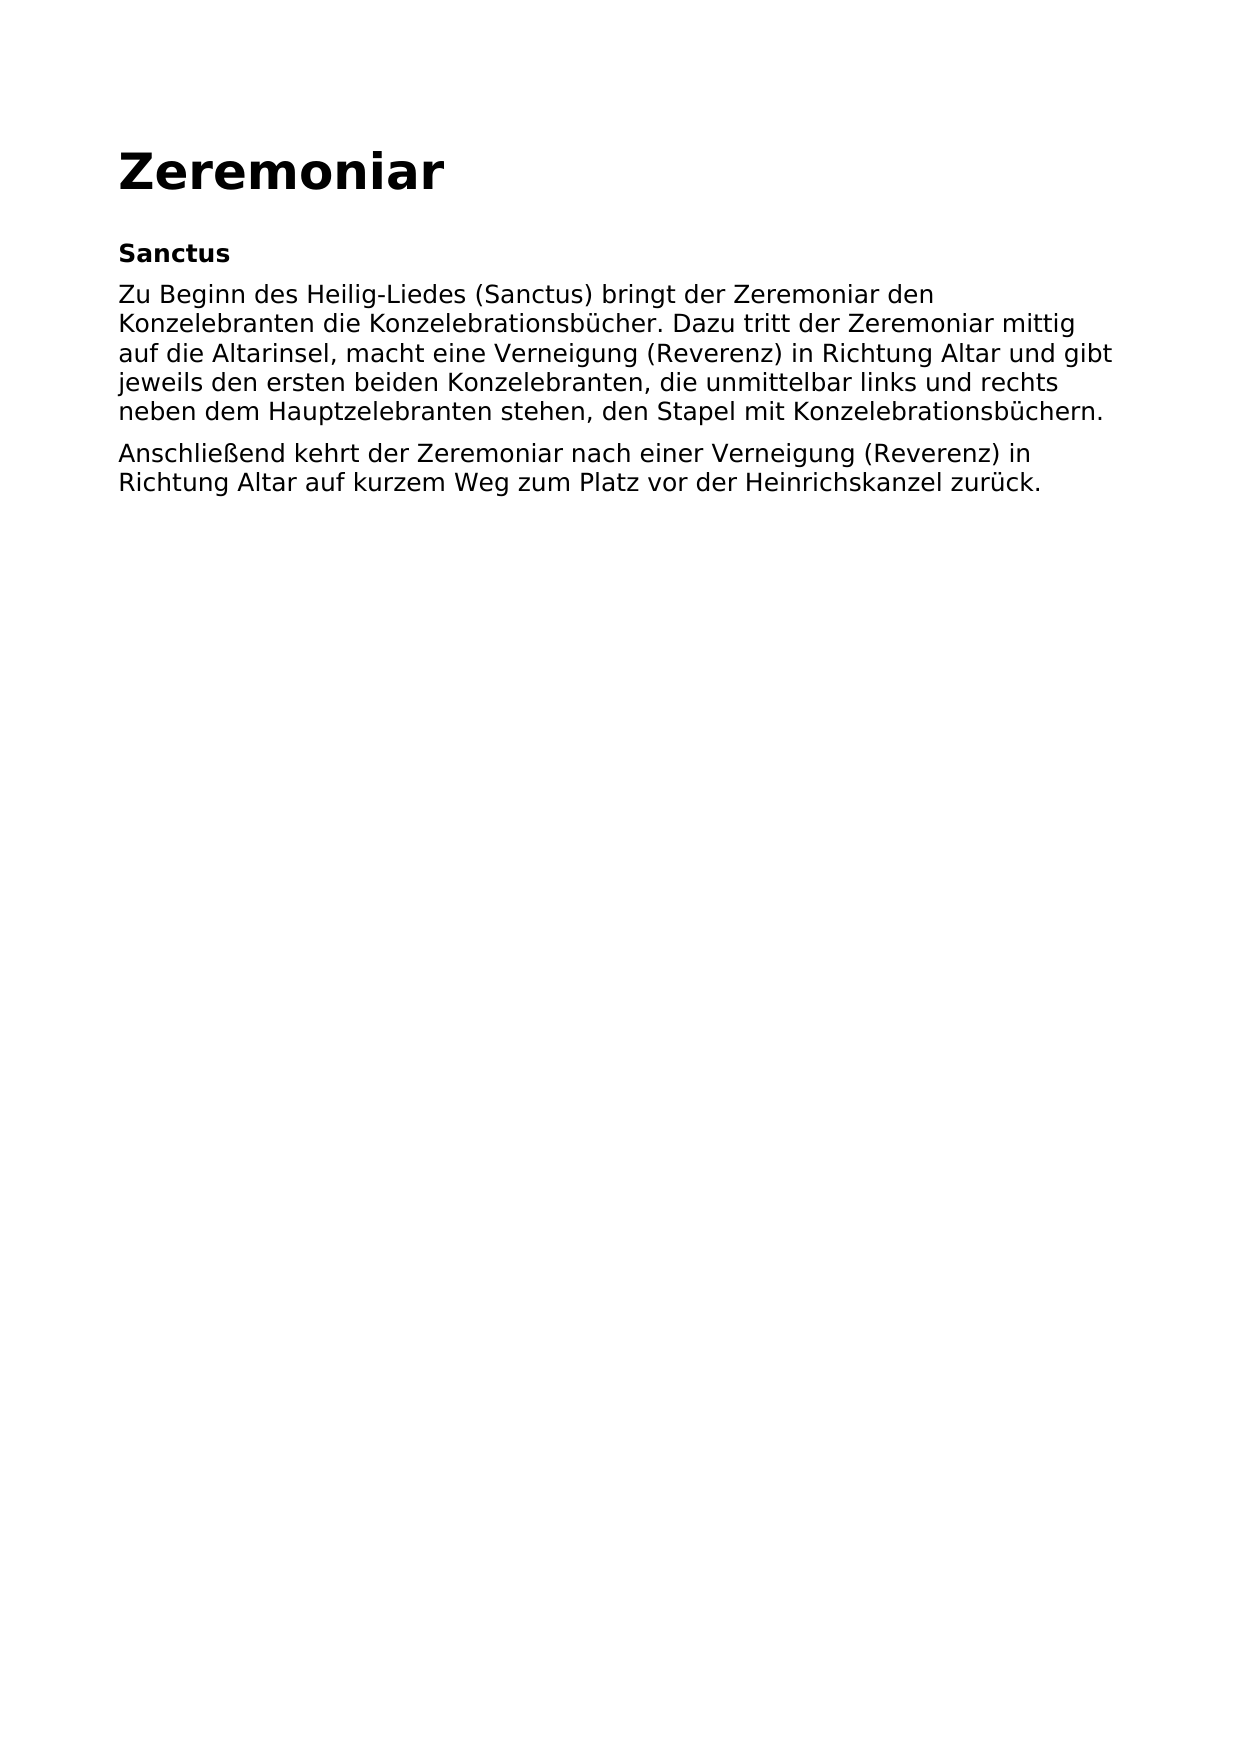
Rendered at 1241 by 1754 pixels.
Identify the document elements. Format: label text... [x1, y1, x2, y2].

subtitle Sanctus [118, 239, 1122, 268]
text Zu Beginn des Heilig-Liedes (Sanctus) bringt der Zeremoniar den Konzelebranten die Konzelebrationsbücher. Dazu tritt der Zeremoniar mittig auf die Altarinsel, macht eine Verneigung (Reverenz) in Richtung Altar und gibt jeweils den ersten beiden Konzelebranten, die unmittelbar links und rechts neben dem Hauptzelebranten stehen, den Stapel mit Konzelebrationsbüchern. [118, 281, 1122, 426]
text Anschließend kehrt der Zeremoniar nach einer Verneigung (Reverenz) in Richtung Altar auf kurzem Weg zum Platz vor der Heinrichskanzel zurück. [118, 439, 1122, 497]
subtitle Zeremoniar [118, 143, 1122, 201]
